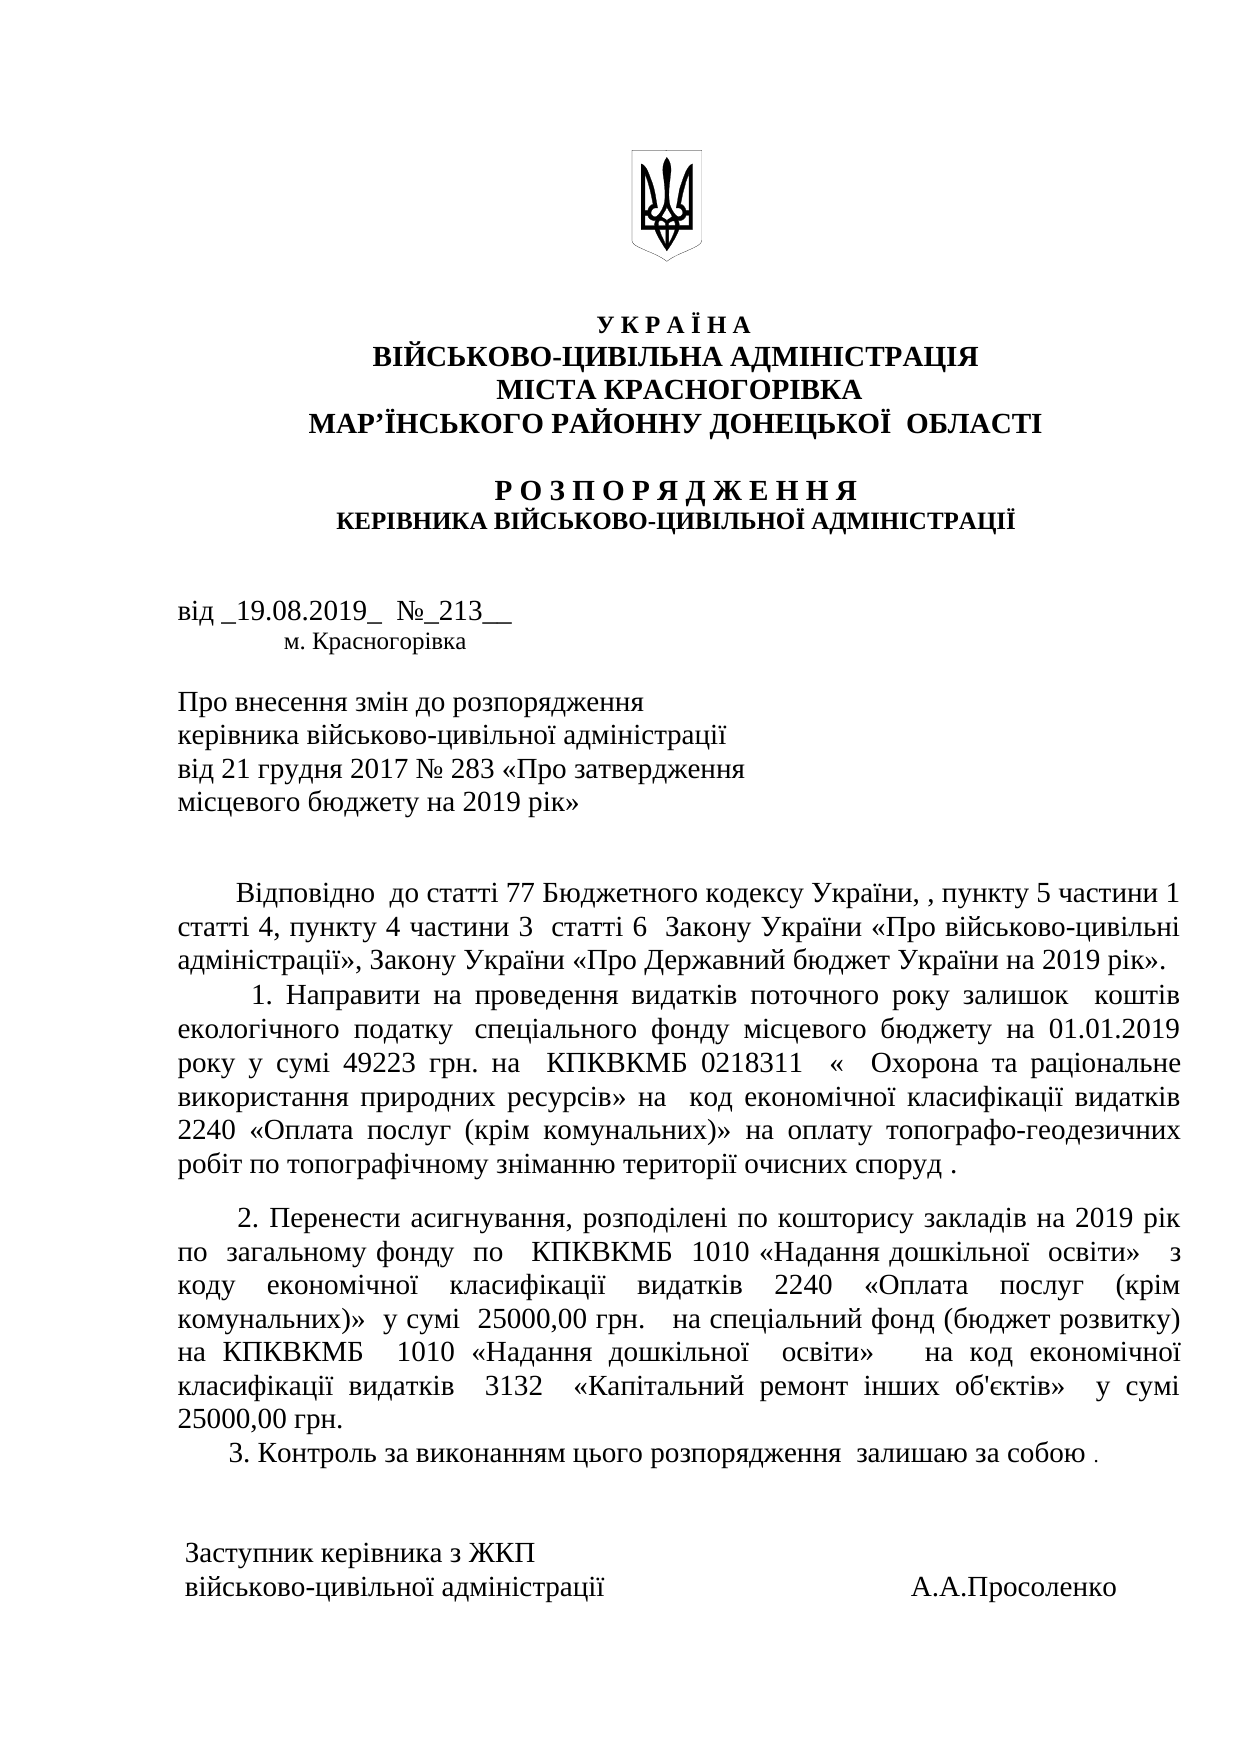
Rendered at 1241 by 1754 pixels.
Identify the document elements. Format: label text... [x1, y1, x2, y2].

text 1. Направити на проведення видатків поточного року залишок коштів екологічного податку спеціального фонду місцевого бюджету на 01.01.2019 року у сумі 49223 грн. на КПКВКМБ 0218311 « Охорона та раціональне використання природних ресурсів» на код економічної класифікації видатків 2240 «Оплата послуг (крім комунальних)» на оплату топографо-геодезичних робіт по топографічному зніманню території очисних споруд . [177, 976, 1181, 1179]
text Відповідно до статті 77 Бюджетного кодексу України, , пункту 5 частини 1 статті 4, пункту 4 частини 3 статті 6 Закону України «Про військово-цивільні адміністрації», Закону України «Про Державний бюджет України на 2019 рік». [177, 875, 1181, 976]
text 3. Контроль за виконанням цього розпорядження залишаю за собою . [177, 1435, 1181, 1468]
text МАР’ЇНСЬКОГО РАЙОННУ ДОНЕЦЬКОЇ ОБЛАСТІ [177, 406, 1181, 439]
text місцевого бюджету на 2019 рік» [177, 784, 1181, 818]
subtitle Р О З П О Р Я Д Ж Е Н Н Я [177, 473, 1181, 506]
text Про внесення змін до розпорядження [177, 684, 1181, 717]
subtitle від _19.08.2019_ №_213__ [177, 593, 1181, 626]
text військово-цивільної адміністрації А.А.Просоленко [177, 1569, 1181, 1603]
text керівника військово-цивільної адміністрації [177, 717, 1181, 751]
text ВІЙСЬКОВО-ЦИВІЛЬНА АДМІНІСТРАЦІЯ [177, 339, 1181, 372]
text Заступник керівника з ЖКП [177, 1536, 1181, 1569]
text КЕРІВНИКА ВІЙСЬКОВО-ЦИВІЛЬНОЇ АДМІНІСТРАЦІЇ [177, 506, 1181, 535]
subtitle У К Р А Ї Н А [177, 310, 1181, 339]
text МІСТА КРАСНОГОРІВКА [177, 372, 1181, 406]
text від 21 грудня 2017 № 283 «Про затвердження [177, 751, 1181, 784]
text 2. Перенести асигнування, розподілені по кошторису закладів на 2019 рік по загальному фонду по КПКВКМБ 1010 «Надання дошкільної освіти» з коду економічної класифікації видатків 2240 «Оплата послуг (крім комунальних)» у сумі 25000,00 грн. на спеціальний фонд (бюджет розвитку) на КПКВКМБ 1010 «Надання дошкільної освіти» на код економічної класифікації видатків 3132 «Капітальний ремонт інших об'єктів» у сумі 25000,00 грн. [177, 1200, 1181, 1435]
text м. Красногорівка [177, 626, 1181, 655]
